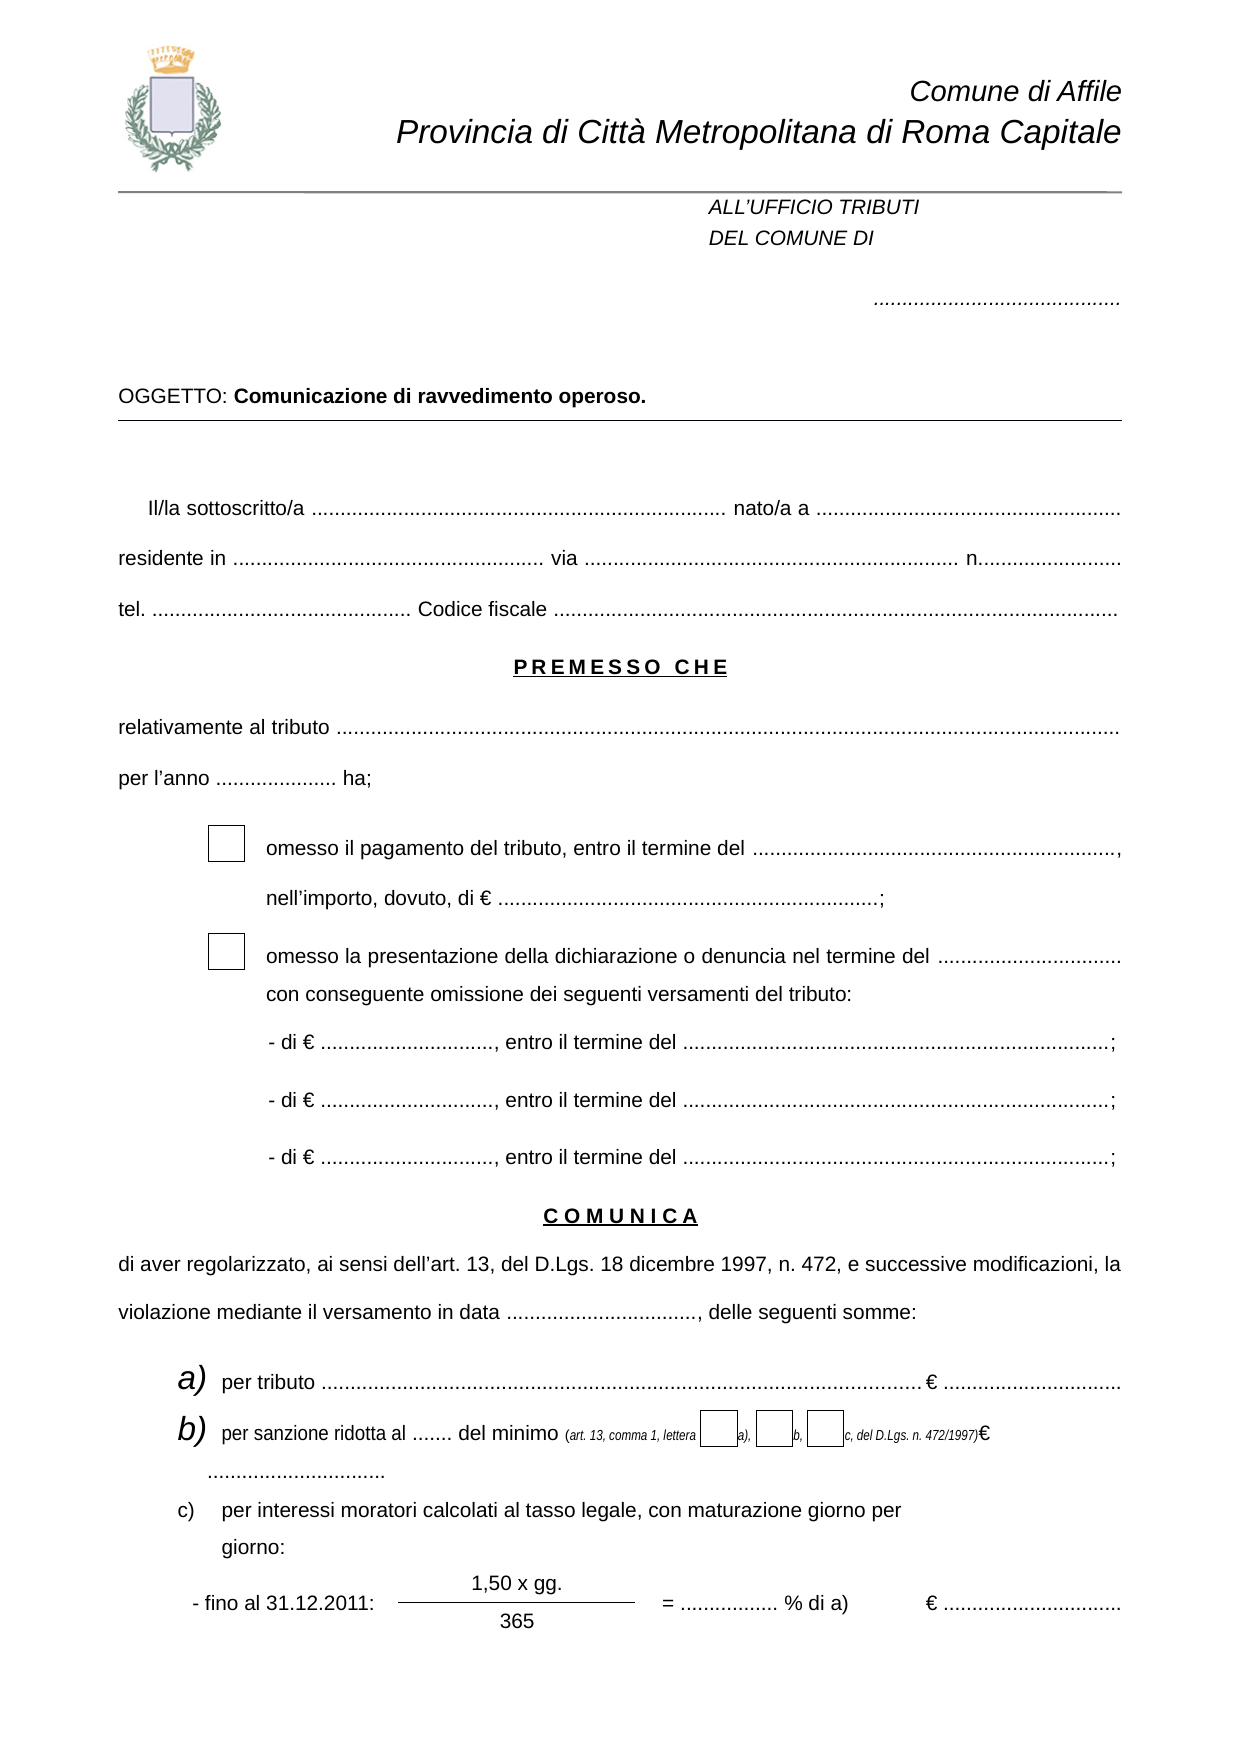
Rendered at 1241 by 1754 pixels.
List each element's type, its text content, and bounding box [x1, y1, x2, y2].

text 365 [192, 1614, 1122, 1633]
text - fino al 31.12.2011: = ................. % di a) € ............................... [192, 1595, 845, 1614]
text omesso il pagamento del tributo, entro il termine del ..............................................................., nell’importo, dovuto, di € ..................................................................; [118, 824, 1122, 913]
list per tributo € ............................... [177, 1358, 1122, 1396]
picture [122, 43, 224, 175]
text Il/la sottoscritto/a ........................................................................ nato/a a ..................................................... residente in ...................................................... via ................................................................. n......................... tel. ............................................. Codice fiscale .................................................................................................. [118, 484, 1122, 623]
text C O M U N I C A [118, 1203, 1122, 1227]
text OGGETTO: Comunicazione di ravvedimento operoso. [118, 384, 1122, 408]
text ALL’UFFICIO TRIBUTI [709, 195, 1122, 219]
text relativamente al tributo ........................................................................................................................................ per l’anno ..................... ha; [118, 703, 1122, 792]
text omesso la presentazione della dichiarazione o denuncia nel termine del ................................ con conseguente omissione dei seguenti versamenti del tributo: [118, 932, 1122, 1006]
text 1,50 x gg. [192, 1571, 1122, 1595]
list per interessi moratori calcolati al tasso legale, con maturazione giorno per [177, 1498, 1122, 1522]
text DEL COMUNE DI [709, 226, 1122, 250]
text ........................................... [118, 274, 1122, 312]
text - di € .............................., entro il termine del ..........................................................................; [118, 1076, 1122, 1114]
text giorno: [221, 1535, 1122, 1559]
text di aver regolarizzato, ai sensi dell’art. 13, del D.Lgs. 18 dicembre 1997, n. 472, e successive modificazioni, la violazione mediante il versamento in data ................................., delle seguenti somme: [118, 1252, 1122, 1326]
text - di € .............................., entro il termine del ..........................................................................; [118, 1018, 1122, 1057]
text - di € .............................., entro il termine del ..........................................................................; [118, 1133, 1122, 1172]
text - fino al 31.12.2011: = ................. % di a) € ............................... [843, 1595, 1122, 1614]
list per sanzione ridotta al ....... del minimo (art. 13, comma 1, lettera a), b, c, del D.Lgs. n. 472/1997) € ............................... [177, 1409, 1122, 1486]
text PREMESSO CHE [118, 655, 1122, 679]
